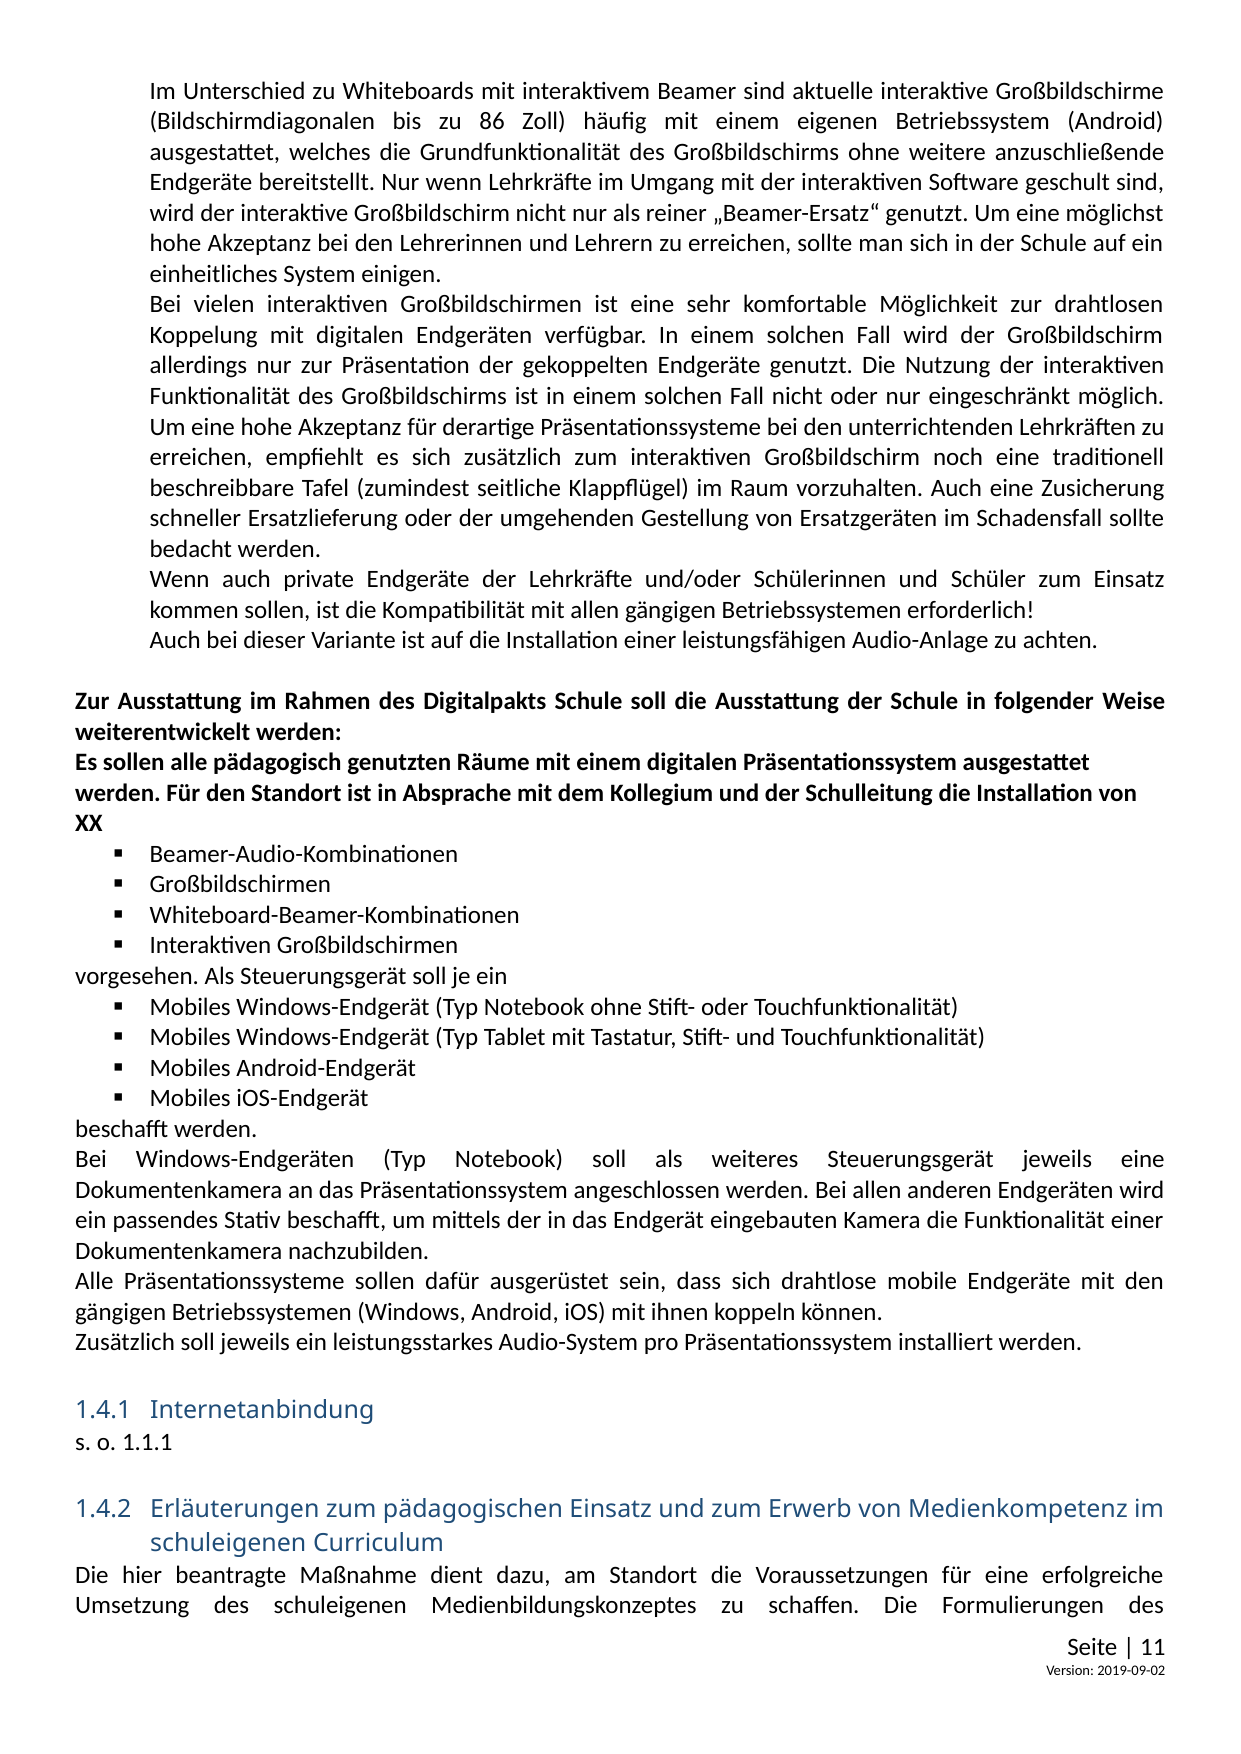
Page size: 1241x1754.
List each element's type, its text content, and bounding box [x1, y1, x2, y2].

list Mobiles Android-Endgerät [112, 1052, 1165, 1082]
subtitle Erläuterungen zum pädagogischen Einsatz und zum Erwerb von Medienkompetenz im schuleigenen Curriculum [75, 1491, 1165, 1559]
list Mobiles Windows-Endgerät (Typ Notebook ohne Stift- oder Touchfunktionalität) [112, 991, 1165, 1021]
list Auch bei dieser Variante ist auf die Installation einer leistungsfähigen Audio-Anlage zu achten. [149, 624, 1165, 655]
subtitle Internetanbindung [75, 1392, 1165, 1426]
list Großbildschirmen [112, 868, 1165, 899]
list Im Unterschied zu Whiteboards mit interaktivem Beamer sind aktuelle interaktive Großbildschirme (Bildschirmdiagonalen bis zu 86 Zoll) häufig mit einem eigenen Betriebssystem (Android) ausgestattet, welches die Grundfunktionalität des Großbildschirms ohne weitere anzuschließende Endgeräte bereitstellt. Nur wenn Lehrkräfte im Umgang mit der interaktiven Software geschult sind, wird der interaktive Großbildschirm nicht nur als reiner „Beamer-Ersatz“ genutzt. Um eine möglichst hohe Akzeptanz bei den Lehrerinnen und Lehrern zu erreichen, sollte man sich in der Schule auf ein einheitliches System einigen. [149, 75, 1165, 289]
text s. o. 1.1.1 [75, 1426, 1165, 1456]
list Interaktiven Großbildschirmen [112, 929, 1165, 960]
list Bei vielen interaktiven Großbildschirmen ist eine sehr komfortable Möglichkeit zur drahtlosen Koppelung mit digitalen Endgeräten verfügbar. In einem solchen Fall wird der Großbildschirm allerdings nur zur Präsentation der gekoppelten Endgeräte genutzt. Die Nutzung der interaktiven Funktionalität des Großbildschirms ist in einem solchen Fall nicht oder nur eingeschränkt möglich. Um eine hohe Akzeptanz für derartige Präsentationssysteme bei den unterrichtenden Lehrkräften zu erreichen, empfiehlt es sich zusätzlich zum interaktiven Großbildschirm noch eine traditionell beschreibbare Tafel (zumindest seitliche Klappflügel) im Raum vorzuhalten. Auch eine Zusicherung schneller Ersatzlieferung oder der umgehenden Gestellung von Ersatzgeräten im Schadensfall sollte bedacht werden. [149, 289, 1165, 563]
list Mobiles iOS-Endgerät [112, 1082, 1165, 1113]
text beschafft werden. [75, 1113, 1165, 1143]
text Zusätzlich soll jeweils ein leistungsstarkes Audio-System pro Präsentationssystem installiert werden. [75, 1326, 1165, 1357]
list Wenn auch private Endgeräte der Lehrkräfte und/oder Schülerinnen und Schüler zum Einsatz kommen sollen, ist die Kompatibilität mit allen gängigen Betriebssystemen erforderlich! [149, 563, 1165, 624]
text Alle Präsentationssysteme sollen dafür ausgerüstet sein, dass sich drahtlose mobile Endgeräte mit den gängigen Betriebssystemen (Windows, Android, iOS) mit ihnen koppeln können. [75, 1265, 1165, 1326]
text Zur Ausstattung im Rahmen des Digitalpakts Schule soll die Ausstattung der Schule in folgender Weise weiterentwickelt werden: [75, 685, 1165, 746]
text Es sollen alle pädagogisch genutzten Räume mit einem digitalen Präsentationssystem ausgestattet werden. Für den Standort ist in Absprache mit dem Kollegium und der Schulleitung die Installation von XX [75, 746, 1165, 838]
list Whiteboard-Beamer-Kombinationen [112, 899, 1165, 929]
list Beamer-Audio-Kombinationen [112, 838, 1165, 868]
text vorgesehen. Als Steuerungsgerät soll je ein [75, 960, 1165, 991]
list Mobiles Windows-Endgerät (Typ Tablet mit Tastatur, Stift- und Touchfunktionalität) [112, 1021, 1165, 1052]
text Bei Windows-Endgeräten (Typ Notebook) soll als weiteres Steuerungsgerät jeweils eine Dokumentenkamera an das Präsentationssystem angeschlossen werden. Bei allen anderen Endgeräten wird ein passendes Stativ beschafft, um mittels der in das Endgerät eingebauten Kamera die Funktionalität einer Dokumentenkamera nachzubilden. [75, 1143, 1165, 1265]
text Die hier beantragte Maßnahme dient dazu, am Standort die Voraussetzungen für eine erfolgreiche Umsetzung des schuleigenen Medienbildungskonzeptes zu schaffen. Die Formulierungen des [75, 1559, 1165, 1620]
